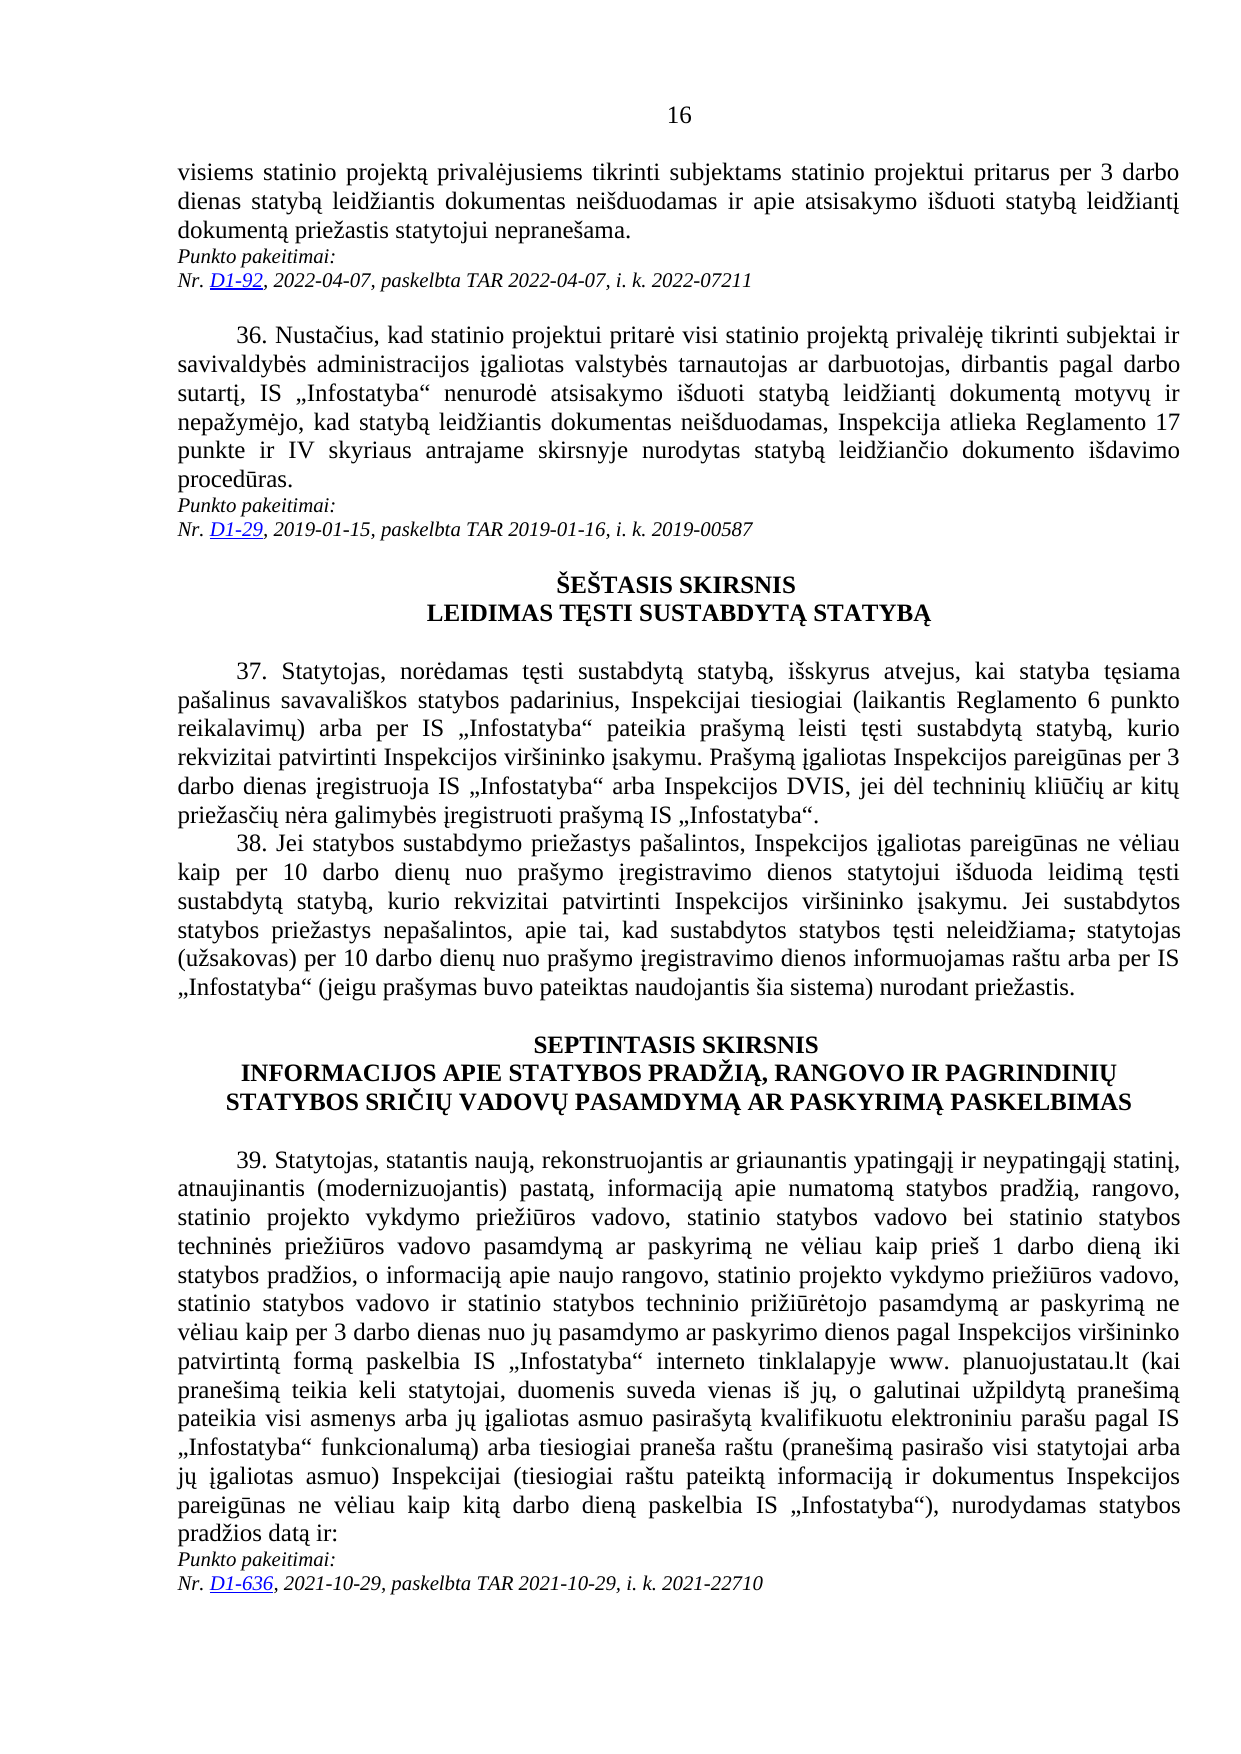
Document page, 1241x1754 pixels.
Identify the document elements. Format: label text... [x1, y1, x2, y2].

text 38. Jei statybos sustabdymo priežastys pašalintos, Inspekcijos įgaliotas pareigūnas ne vėliau kaip per 10 darbo dienų nuo prašymo įregistravimo dienos statytojui išduoda leidimą tęsti sustabdytą statybą, kurio rekvizitai patvirtinti Inspekcijos viršininko įsakymu. Jei sustabdytos statybos priežastys nepašalintos, apie tai, kad sustabdytos statybos tęsti neleidžiama, statytojas (užsakovas) per 10 darbo dienų nuo prašymo įregistravimo dienos informuojamas raštu arba per IS „Infostatyba“ (jeigu prašymas buvo pateiktas naudojantis šia sistema) nurodant priežastis. [177, 828, 1181, 1001]
text Nr. D1-636, 2021-10-29, paskelbta TAR 2021-10-29, i. k. 2021-22710 [177, 1571, 1181, 1595]
text Nr. D1-92, 2022-04-07, paskelbta TAR 2022-04-07, i. k. 2022-07211 [177, 268, 1181, 292]
subtitle INFORMACIJOS APIE STATYBOS PRADŽIĄ, RANGOVO IR PAGRINDINIŲ STATYBOS SRIČIŲ VADOVŲ PASAMDYMĄ AR PASKYRIMĄ PASKELBIMAS [177, 1058, 1181, 1116]
subtitle SEPTINTASIS SKIRSNIS [177, 1030, 1181, 1058]
text 36. Nustačius, kad statinio projektui pritarė visi statinio projektą privalėję tikrinti subjektai ir savivaldybės administracijos įgaliotas valstybės tarnautojas ar darbuotojas, dirbantis pagal darbo sutartį, IS „Infostatyba“ nenurodė atsisakymo išduoti statybą leidžiantį dokumentą motyvų ir nepažymėjo, kad statybą leidžiantis dokumentas neišduodamas, Inspekcija atlieka Reglamento 17 punkte ir IV skyriaus antrajame skirsnyje nurodytas statybą leidžiančio dokumento išdavimo procedūras. [177, 320, 1181, 493]
text Punkto pakeitimai: [177, 1547, 1181, 1571]
subtitle LEIDIMAS TĘSTI SUSTABDYTĄ STATYBĄ [177, 598, 1181, 627]
text 37. Statytojas, norėdamas tęsti sustabdytą statybą, išskyrus atvejus, kai statyba tęsiama pašalinus savavališkos statybos padarinius, Inspekcijai tiesiogiai (laikantis Reglamento 6 punkto reikalavimų) arba per IS „Infostatyba“ pateikia prašymą leisti tęsti sustabdytą statybą, kurio rekvizitai patvirtinti Inspekcijos viršininko įsakymu. Prašymą įgaliotas Inspekcijos pareigūnas per 3 darbo dienas įregistruoja IS „Infostatyba“ arba Inspekcijos DVIS, jei dėl techninių kliūčių ar kitų priežasčių nėra galimybės įregistruoti prašymą IS „Infostatyba“. [177, 656, 1181, 828]
text Nr. D1-29, 2019-01-15, paskelbta TAR 2019-01-16, i. k. 2019-00587 [177, 517, 1181, 541]
text Punkto pakeitimai: [177, 493, 1181, 517]
subtitle ŠEŠTASIS SKIRSNIS [177, 570, 1181, 598]
text visiems statinio projektą privalėjusiems tikrinti subjektams statinio projektui pritarus per 3 darbo dienas statybą leidžiantis dokumentas neišduodamas ir apie atsisakymo išduoti statybą leidžiantį dokumentą priežastis statytojui nepranešama. [177, 157, 1181, 243]
text Punkto pakeitimai: [177, 243, 1181, 268]
text 39. Statytojas, statantis naują, rekonstruojantis ar griaunantis ypatingąjį ir neypatingąjį statinį, atnaujinantis (modernizuojantis) pastatą, informaciją apie numatomą statybos pradžią, rangovo, statinio projekto vykdymo priežiūros vadovo, statinio statybos vadovo bei statinio statybos techninės priežiūros vadovo pasamdymą ar paskyrimą ne vėliau kaip prieš 1 darbo dieną iki statybos pradžios, o informaciją apie naujo rangovo, statinio projekto vykdymo priežiūros vadovo, statinio statybos vadovo ir statinio statybos techninio prižiūrėtojo pasamdymą ar paskyrimą ne vėliau kaip per 3 darbo dienas nuo jų pasamdymo ar paskyrimo dienos pagal Inspekcijos viršininko patvirtintą formą paskelbia IS „Infostatyba“ interneto tinklalapyje www. planuojustatau.lt (kai pranešimą teikia keli statytojai, duomenis suveda vienas iš jų, o galutinai užpildytą pranešimą pateikia visi asmenys arba jų įgaliotas asmuo pasirašytą kvalifikuotu elektroniniu parašu pagal IS „Infostatyba“ funkcionalumą) arba tiesiogiai praneša raštu (pranešimą pasirašo visi statytojai arba jų įgaliotas asmuo) Inspekcijai (tiesiogiai raštu pateiktą informaciją ir dokumentus Inspekcijos pareigūnas ne vėliau kaip kitą darbo dieną paskelbia IS „Infostatyba“), nurodydamas statybos pradžios datą ir: [177, 1145, 1181, 1547]
